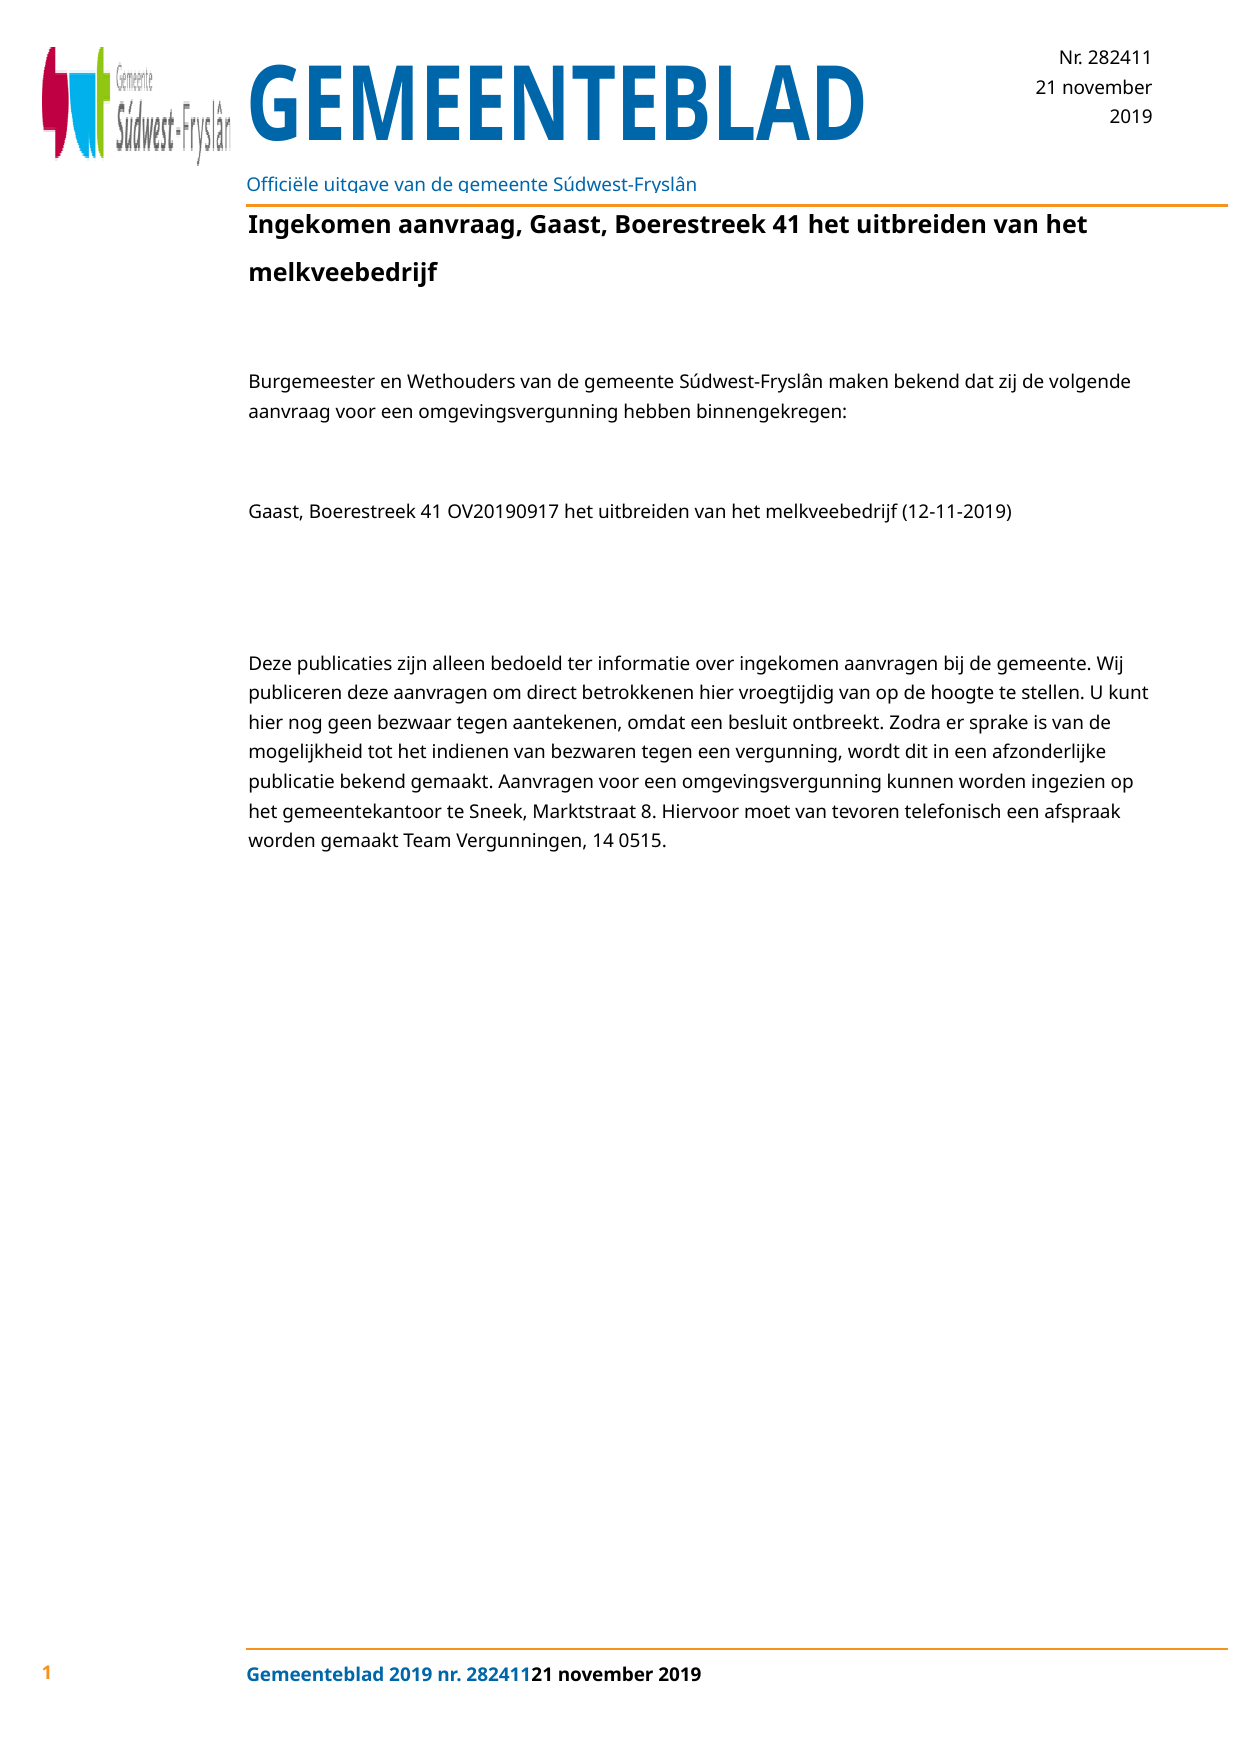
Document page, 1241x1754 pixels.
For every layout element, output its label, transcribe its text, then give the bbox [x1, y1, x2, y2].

text Ingekomen aanvraag, Gaast, Boerestreek 41 het uitbreiden van het melkveebedrijf [248, 207, 1152, 288]
picture [41, 47, 231, 172]
text Gaast, Boerestreek 41 OV20190917 het uitbreiden van het melkveebedrijf (12-11-2019) [248, 499, 1152, 524]
text Deze publicaties zijn alleen bedoeld ter informatie over ingekomen aanvragen bij de gemeente. Wij publiceren deze aanvragen om direct betrokkenen hier vroegtijdig van op de hoogte te stellen. U kunt hier nog geen bezwaar tegen aantekenen, omdat een besluit ontbreekt. Zodra er sprake is van de mogelijkheid tot het indienen van bezwaren tegen een vergunning, wordt dit in een afzonderlijke publicatie bekend gemaakt. Aanvragen voor een omgevingsvergunning kunnen worden ingezien op het gemeentekantoor te Sneek, Marktstraat 8. Hiervoor moet van tevoren telefonisch een afspraak worden gemaakt Team Vergunningen, 14 0515. [248, 650, 1152, 853]
text Burgemeester en Wethouders van de gemeente Súdwest-Fryslân maken bekend dat zij de volgende aanvraag voor een omgevingsvergunning hebben binnengekregen: [248, 368, 1152, 424]
